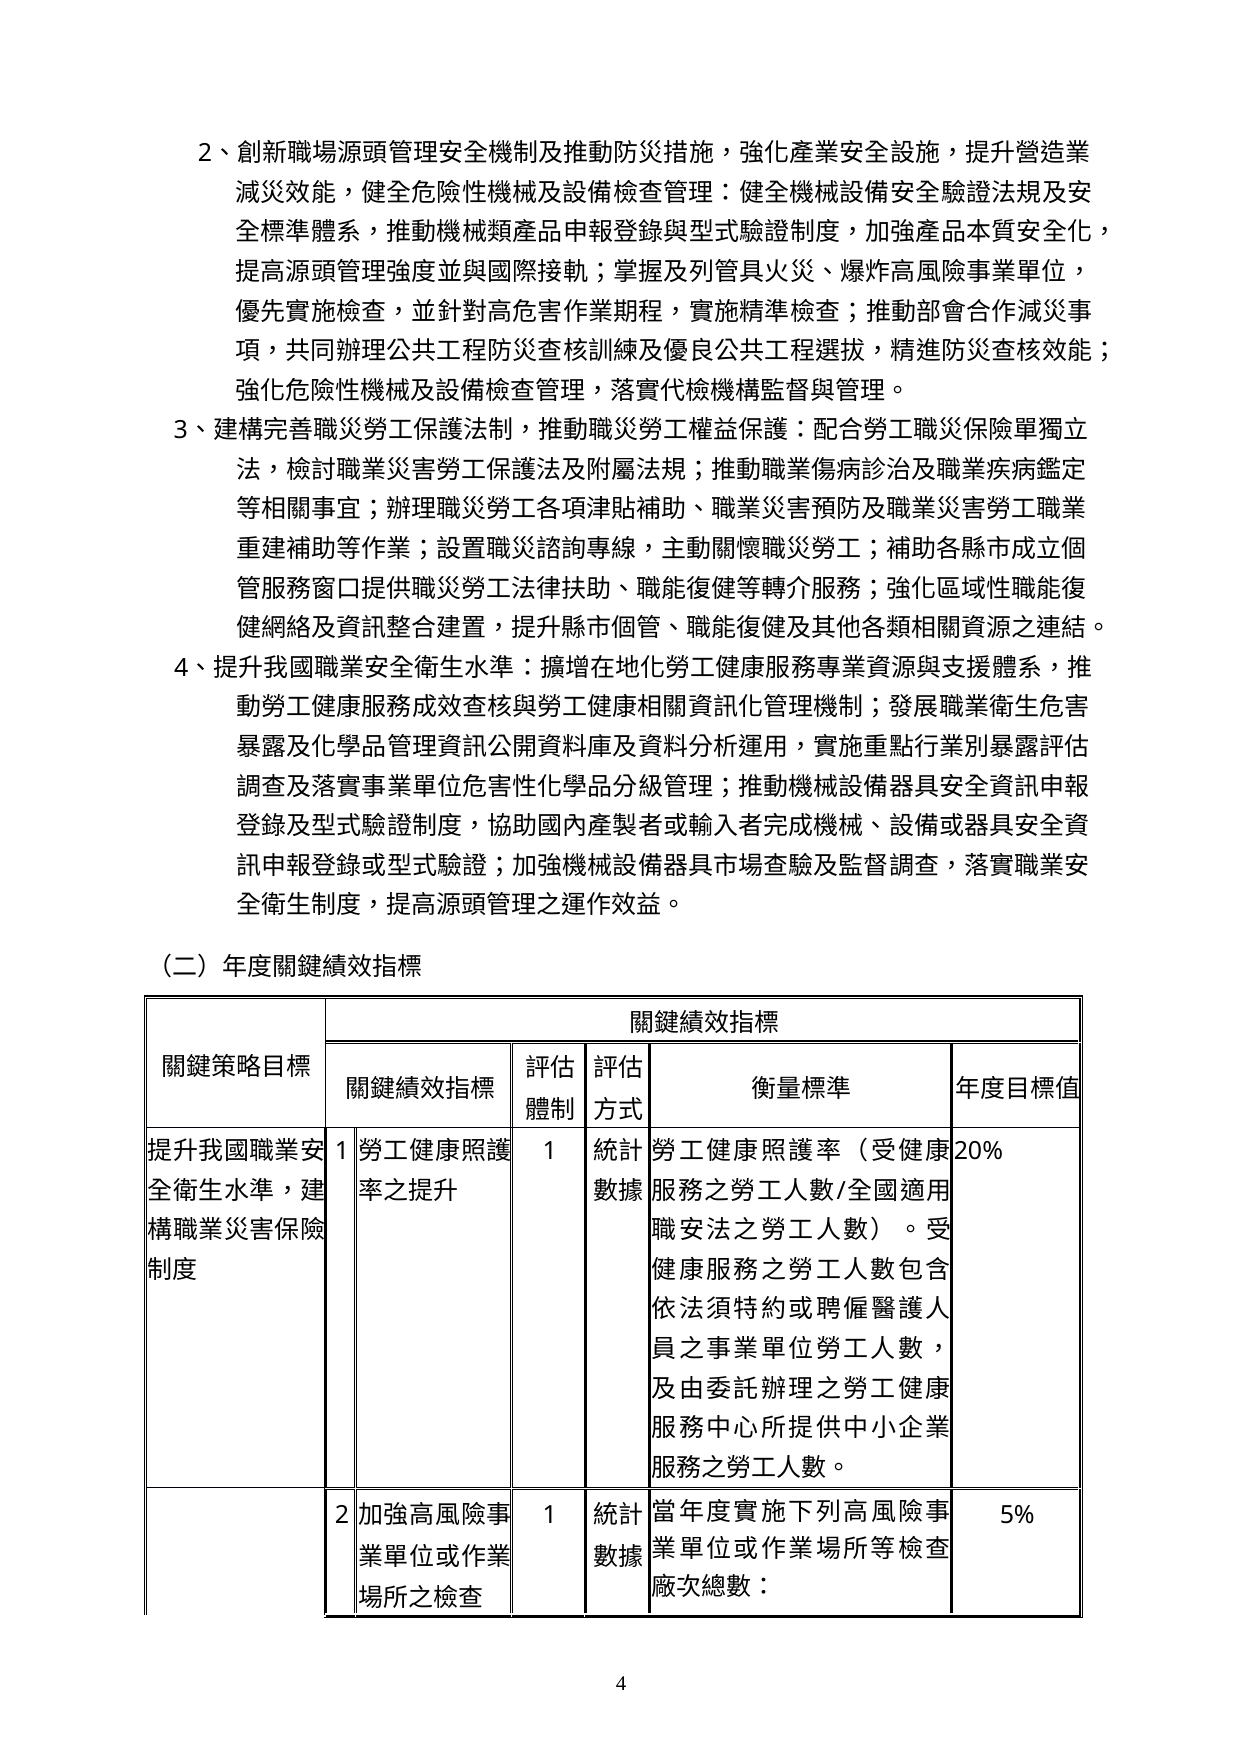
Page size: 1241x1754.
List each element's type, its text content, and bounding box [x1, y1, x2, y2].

table_cell 年度目標值 [953, 1040, 1080, 1127]
table_cell 勞工健康照護率之提升 [357, 1128, 510, 1487]
table_cell 統計數據 [587, 1128, 648, 1487]
table_cell 關鍵績效指標 [326, 1044, 510, 1127]
table_cell 5% [951, 1487, 1081, 1615]
table_cell 1 [513, 1128, 584, 1487]
table_cell 勞工健康照護率（受健康服務之勞工人數/全國適用職安法之勞工人數）。受健康服務之勞工人數包含依法須特約或聘僱醫護人員之事業單位勞工人數，及由委託辦理之勞工健康服務中心所提供中小企業服務之勞工人數。 [651, 1128, 950, 1487]
table_cell 衡量標準 [651, 1044, 950, 1127]
table_header 關鍵績效指標 [326, 999, 1079, 1040]
text （二）年度關鍵績效指標 [148, 947, 1092, 983]
table_cell 評估 方式 [587, 1044, 648, 1127]
table_header 關鍵策略目標 [147, 999, 325, 1127]
table_cell 當年度實施下列高風險事業單位或作業場所等檢查廠次總數： [649, 1490, 951, 1615]
table_cell 評估 體制 [513, 1044, 584, 1127]
table_cell [147, 1488, 324, 1615]
table_cell 2 [325, 1490, 356, 1615]
table_cell 1 [512, 1490, 585, 1615]
text 2、創新職場源頭管理安全機制及推動防災措施，強化產業安全設施，提升營造業減災效能，健全危險性機械及設備檢查管理：健全機械設備安全驗證法規及安全標準體系，推動機械類產品申報登錄與型式驗證制度，加強產品本質安全化，提高源頭管理強度並與國際接軌；掌握及列管具火災、爆炸高風險事業單位，優先實施檢查，並針對高危害作業期程，實施精準檢查；推動部會合作減災事項，共同辦理公共工程防災查核訓練及優良公共工程選拔，精進防災查核效能；強化危險性機械及設備檢查管理，落實代檢機構監督與管理。 [198, 130, 1092, 407]
table_cell 1 [327, 1128, 354, 1487]
table_cell 20% [953, 1128, 1079, 1487]
table_cell 提升我國職業安全衛生水準，建構職業災害保險制度 [147, 1128, 324, 1487]
table_cell 統計數據 [585, 1490, 649, 1615]
text 4、提升我國職業安全衛生水準：擴增在地化勞工健康服務專業資源與支援體系，推動勞工健康服務成效查核與勞工健康相關資訊化管理機制；發展職業衛生危害暴露及化學品管理資訊公開資料庫及資料分析運用，實施重點行業別暴露評估調查及落實事業單位危害性化學品分級管理；推動機械設備器具安全資訊申報登錄及型式驗證制度，協助國內產製者或輸入者完成機械、設備或器具安全資訊申報登錄或型式驗證；加強機械設備器具市場查驗及監督調查，落實職業安全衛生制度，提高源頭管理之運作效益。 [148, 644, 1092, 922]
table_cell 加強高風險事業單位或作業場所之檢查 [356, 1490, 512, 1615]
text 3、建構完善職災勞工保護法制，推動職災勞工權益保護：配合勞工職災保險單獨立法，檢討職業災害勞工保護法及附屬法規；推動職業傷病診治及職業疾病鑑定等相關事宜；辦理職災勞工各項津貼補助、職業災害預防及職業災害勞工職業重建補助等作業；設置職災諮詢專線，主動關懷職災勞工；補助各縣市成立個管服務窗口提供職災勞工法律扶助、職能復健等轉介服務；強化區域性職能復健網絡及資訊整合建置，提升縣市個管、職能復健及其他各類相關資源之連結。 [148, 407, 1092, 644]
